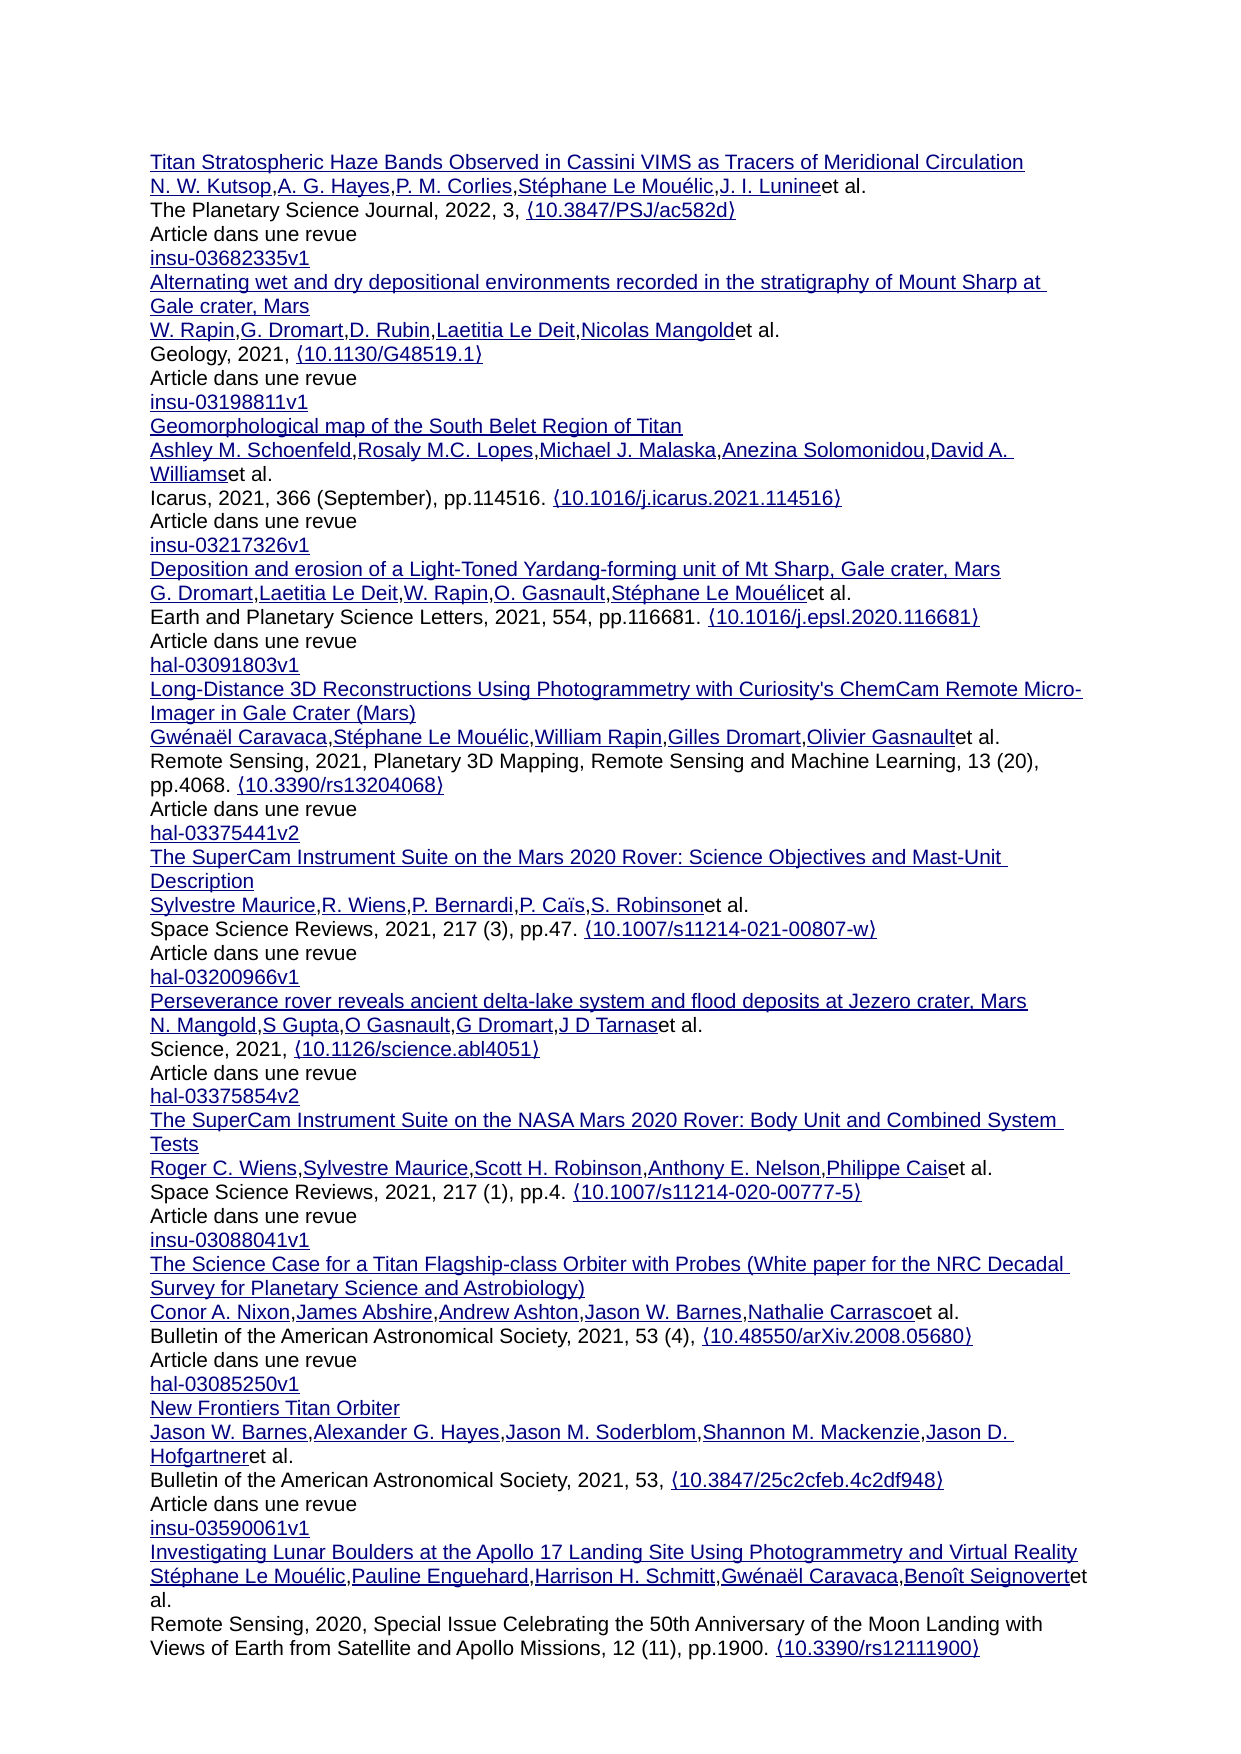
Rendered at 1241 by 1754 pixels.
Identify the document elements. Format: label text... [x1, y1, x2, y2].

table_cell Long-Distance 3D Reconstructions Using Photogrammetry with Curiosity's ChemCam Remote Micro-Imager in Gale Crater (Mars) Gwénaël Caravaca,Stéphane Le Mouélic,William Rapin,Gilles Dromart,Olivier Gasnaultet al. Remote Sensing, 2021, Planetary 3D Mapping, Remote Sensing and Machine Learning, 13 (20), pp.4068. ⟨10.3390/rs13204068⟩ Article dans une revue hal-03375441v2 [150, 677, 1090, 845]
table_cell Titan Stratospheric Haze Bands Observed in Cassini VIMS as Tracers of Meridional Circulation N. W. Kutsop,A. G. Hayes,P. M. Corlies,Stéphane Le Mouélic,J. I. Lunineet al. The Planetary Science Journal, 2022, 3, ⟨10.3847/PSJ/ac582d⟩ Article dans une revue insu-03682335v1 [150, 150, 1090, 270]
table_cell Perseverance rover reveals ancient delta-lake system and flood deposits at Jezero crater, Mars N. Mangold,S Gupta,O Gasnault,G Dromart,J D Tarnaset al. Science, 2021, ⟨10.1126/science.abl4051⟩ Article dans une revue hal-03375854v2 [150, 989, 1090, 1108]
table_cell Investigating Lunar Boulders at the Apollo 17 Landing Site Using Photogrammetry and Virtual Reality Stéphane Le Mouélic,Pauline Enguehard,Harrison H. Schmitt,Gwénaël Caravaca,Benoît Seignovertet al. Remote Sensing, 2020, Special Issue Celebrating the 50th Anniversary of the Moon Landing with Views of Earth from Satellite and Apollo Missions, 12 (11), pp.1900. ⟨10.3390/rs12111900⟩ [150, 1540, 1090, 1659]
table_cell The SuperCam Instrument Suite on the Mars 2020 Rover: Science Objectives and Mast-Unit Description Sylvestre Maurice,R. Wiens,P. Bernardi,P. Caïs,S. Robinsonet al. Space Science Reviews, 2021, 217 (3), pp.47. ⟨10.1007/s11214-021-00807-w⟩ Article dans une revue hal-03200966v1 [150, 845, 1090, 988]
table_cell The Science Case for a Titan Flagship-class Orbiter with Probes (White paper for the NRC Decadal Survey for Planetary Science and Astrobiology) Conor A. Nixon,James Abshire,Andrew Ashton,Jason W. Barnes,Nathalie Carrascoet al. Bulletin of the American Astronomical Society, 2021, 53 (4), ⟨10.48550/arXiv.2008.05680⟩ Article dans une revue hal-03085250v1 [150, 1252, 1090, 1396]
table_cell New Frontiers Titan Orbiter Jason W. Barnes,Alexander G. Hayes,Jason M. Soderblom,Shannon M. Mackenzie,Jason D. Hofgartneret al. Bulletin of the American Astronomical Society, 2021, 53, ⟨10.3847/25c2cfeb.4c2df948⟩ Article dans une revue insu-03590061v1 [150, 1396, 1090, 1539]
table_cell Deposition and erosion of a Light-Toned Yardang-forming unit of Mt Sharp, Gale crater, Mars G. Dromart,Laetitia Le Deit,W. Rapin,O. Gasnault,Stéphane Le Mouélicet al. Earth and Planetary Science Letters, 2021, 554, pp.116681. ⟨10.1016/j.epsl.2020.116681⟩ Article dans une revue hal-03091803v1 [150, 557, 1090, 677]
table_cell Alternating wet and dry depositional environments recorded in the stratigraphy of Mount Sharp at Gale crater, Mars W. Rapin,G. Dromart,D. Rubin,Laetitia Le Deit,Nicolas Mangoldet al. Geology, 2021, ⟨10.1130/G48519.1⟩ Article dans une revue insu-03198811v1 [150, 270, 1090, 413]
table_cell Geomorphological map of the South Belet Region of Titan Ashley M. Schoenfeld,Rosaly M.C. Lopes,Michael J. Malaska,Anezina Solomonidou,David A. Williamset al. Icarus, 2021, 366 (September), pp.114516. ⟨10.1016/j.icarus.2021.114516⟩ Article dans une revue insu-03217326v1 [150, 414, 1090, 557]
table_cell The SuperCam Instrument Suite on the NASA Mars 2020 Rover: Body Unit and Combined System Tests Roger C. Wiens,Sylvestre Maurice,Scott H. Robinson,Anthony E. Nelson,Philippe Caiset al. Space Science Reviews, 2021, 217 (1), pp.4. ⟨10.1007/s11214-020-00777-5⟩ Article dans une revue insu-03088041v1 [150, 1108, 1090, 1252]
